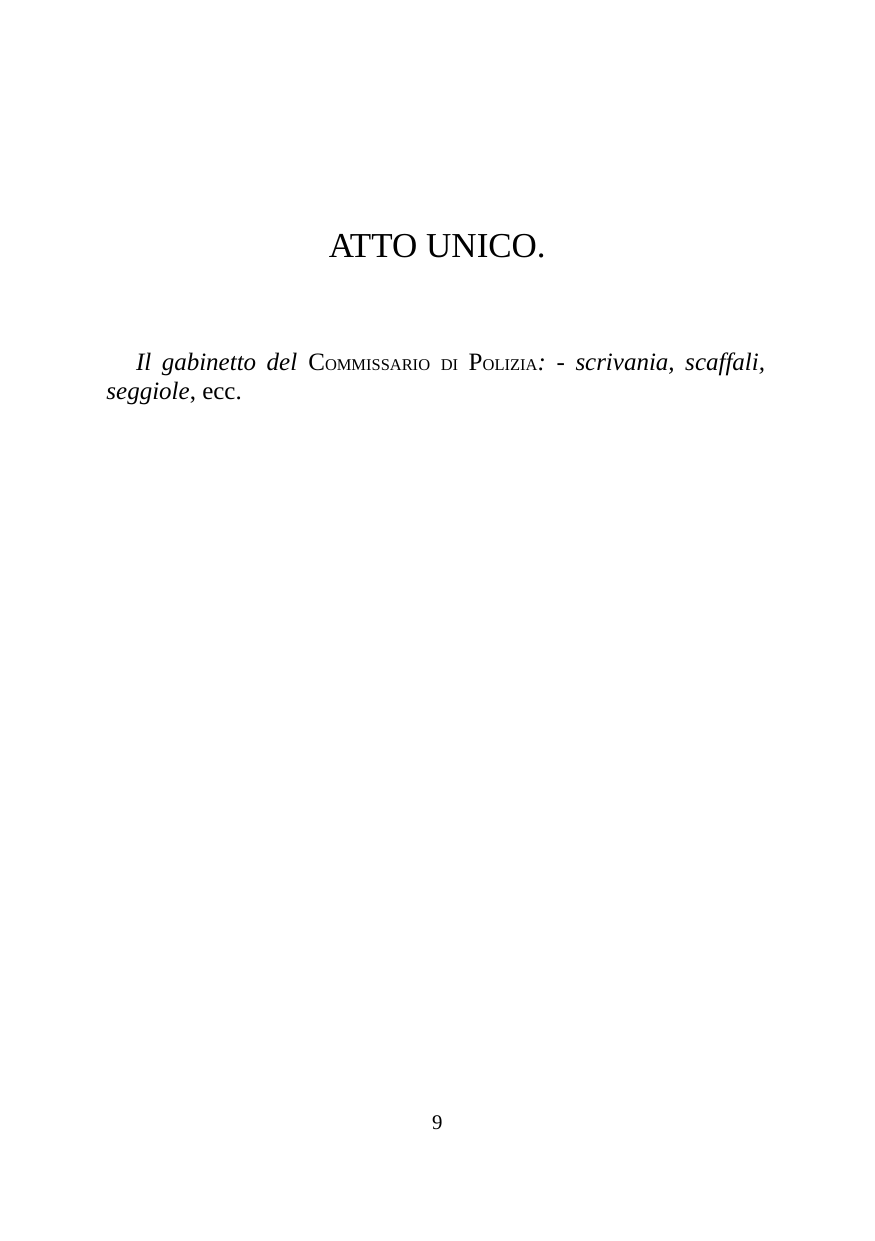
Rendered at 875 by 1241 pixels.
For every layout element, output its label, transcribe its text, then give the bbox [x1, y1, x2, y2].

text Il gabinetto del Commissario di Polizia: - scrivania, scaffali, seggiole, ecc. [106, 347, 768, 405]
subtitle ATTO UNICO. [106, 224, 768, 264]
